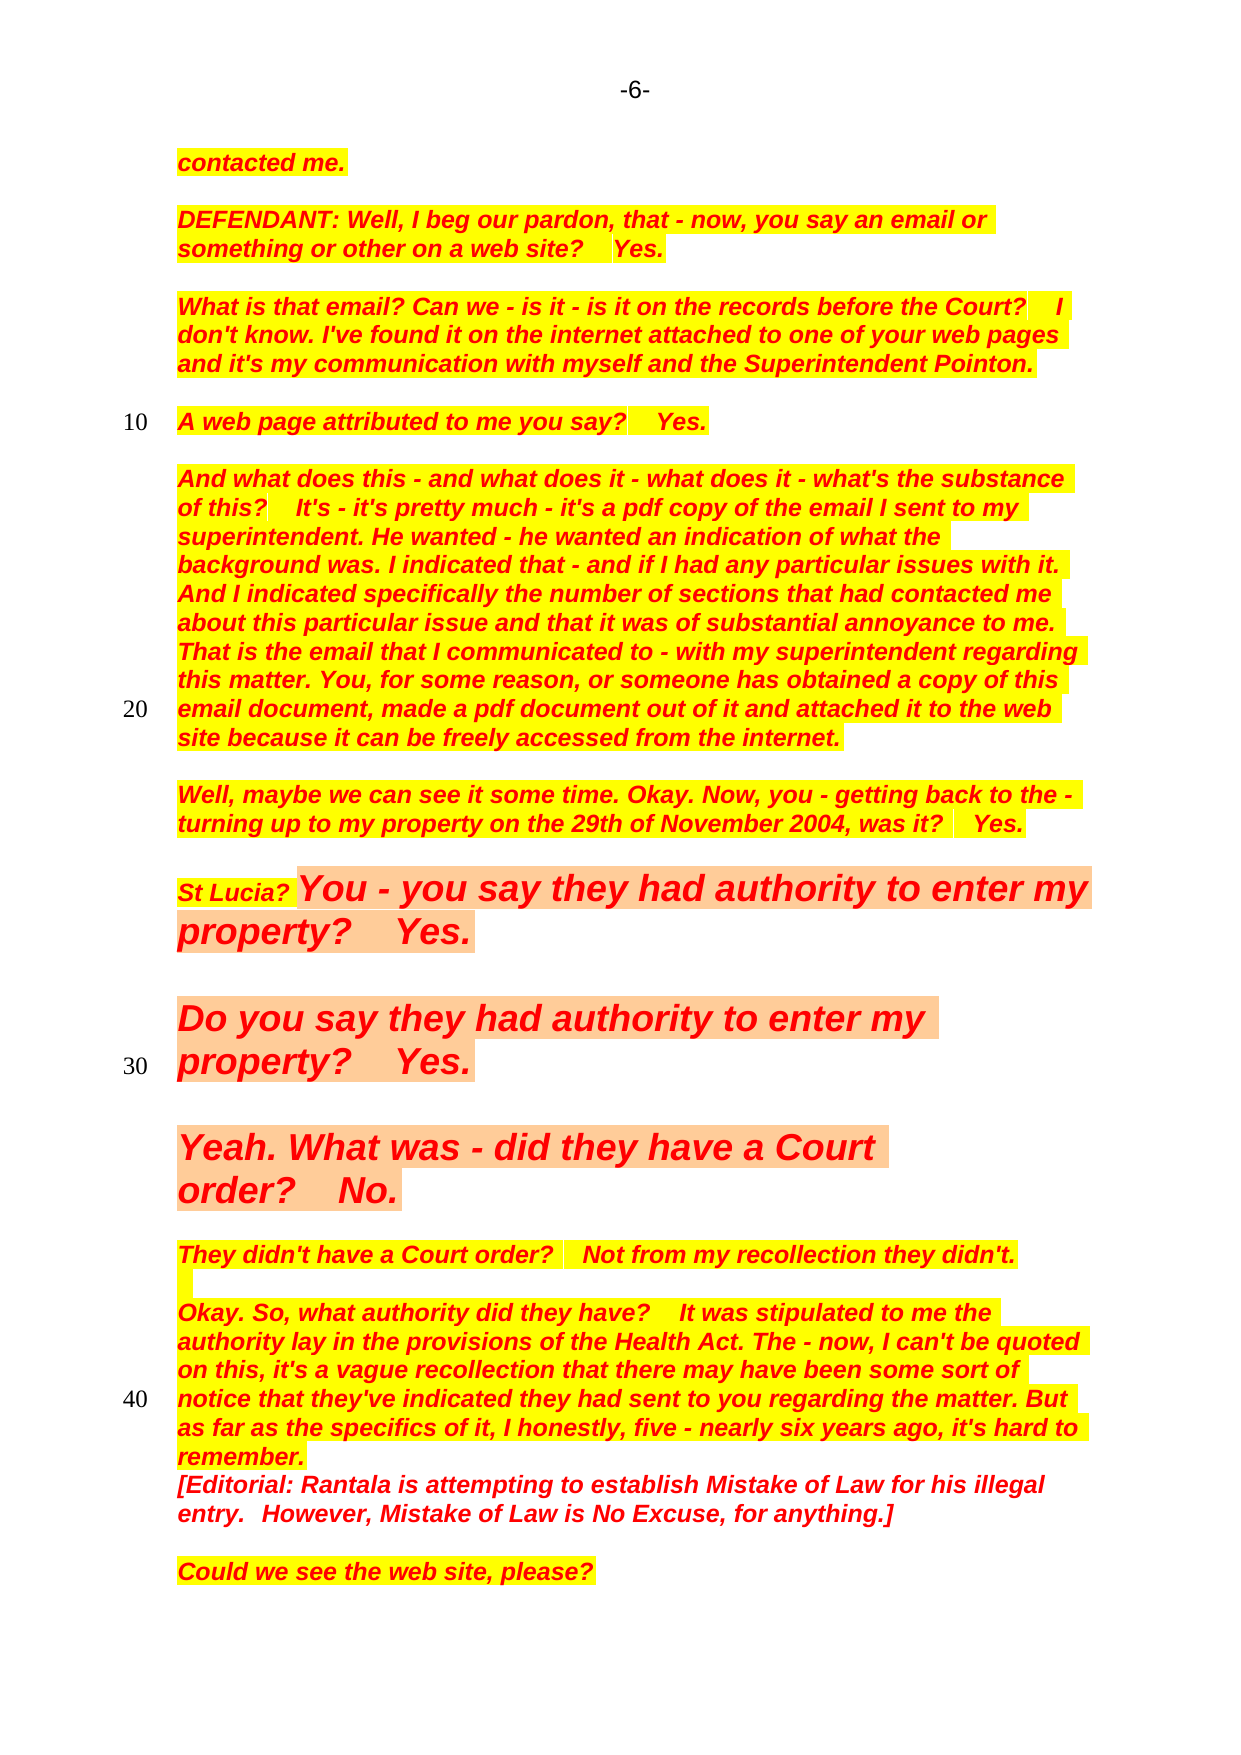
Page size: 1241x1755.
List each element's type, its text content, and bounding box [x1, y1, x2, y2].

text Yeah. What was - did they have a Court order? No. [177, 1125, 1093, 1211]
text contacted me. [177, 148, 1093, 176]
text A web page attributed to me you say? Yes. [177, 406, 1093, 435]
text Could we see the web site, please? [177, 1556, 1093, 1585]
text Do you say they had authority to enter my property? Yes. [177, 996, 1093, 1082]
text Well, maybe we can see it some time. Okay. Now, you - getting back to the - turning up to my property on the 29th of November 2004, was it? Yes. [177, 780, 1093, 838]
text DEFENDANT: Well, I beg our pardon, that - now, you say an email or something or other on a web site? Yes. [177, 205, 1093, 263]
text Okay. So, what authority did they have? It was stipulated to me the authority lay in the provisions of the Health Act. The - now, I can't be quoted on this, it's a vague recollection that there may have been some sort of notice that they've indicated they had sent to you regarding the matter. But as far as the specifics of it, I honestly, five - nearly six years ago, it's hard to remember. [Editorial: Rantala is attempting to establish Mistake of Law for his illegal entry. However, Mistake of Law is No Excuse, for anything.] [177, 1298, 1093, 1528]
text St Lucia? You - you say they had authority to enter my property? Yes. [177, 866, 1093, 953]
text What is that email? Can we - is it - is it on the records before the Court? I don't know. I've found it on the internet attached to one of your web pages and it's my communication with myself and the Superintendent Pointon. [177, 291, 1093, 378]
text They didn't have a Court order? Not from my recollection they didn't. [177, 1240, 1093, 1269]
text And what does this - and what does it - what does it - what's the substance of this? It's - it's pretty much - it's a pdf copy of the email I sent to my superintendent. He wanted - he wanted an indication of what the background was. I indicated that - and if I had any particular issues with it. And I indicated specifically the number of sections that had contacted me about this particular issue and that it was of substantial annoyance to me. That is the email that I communicated to - with my superintendent regarding this matter. You, for some reason, or someone has obtained a copy of this email document, made a pdf document out of it and attached it to the web site because it can be freely accessed from the internet. [177, 464, 1093, 751]
